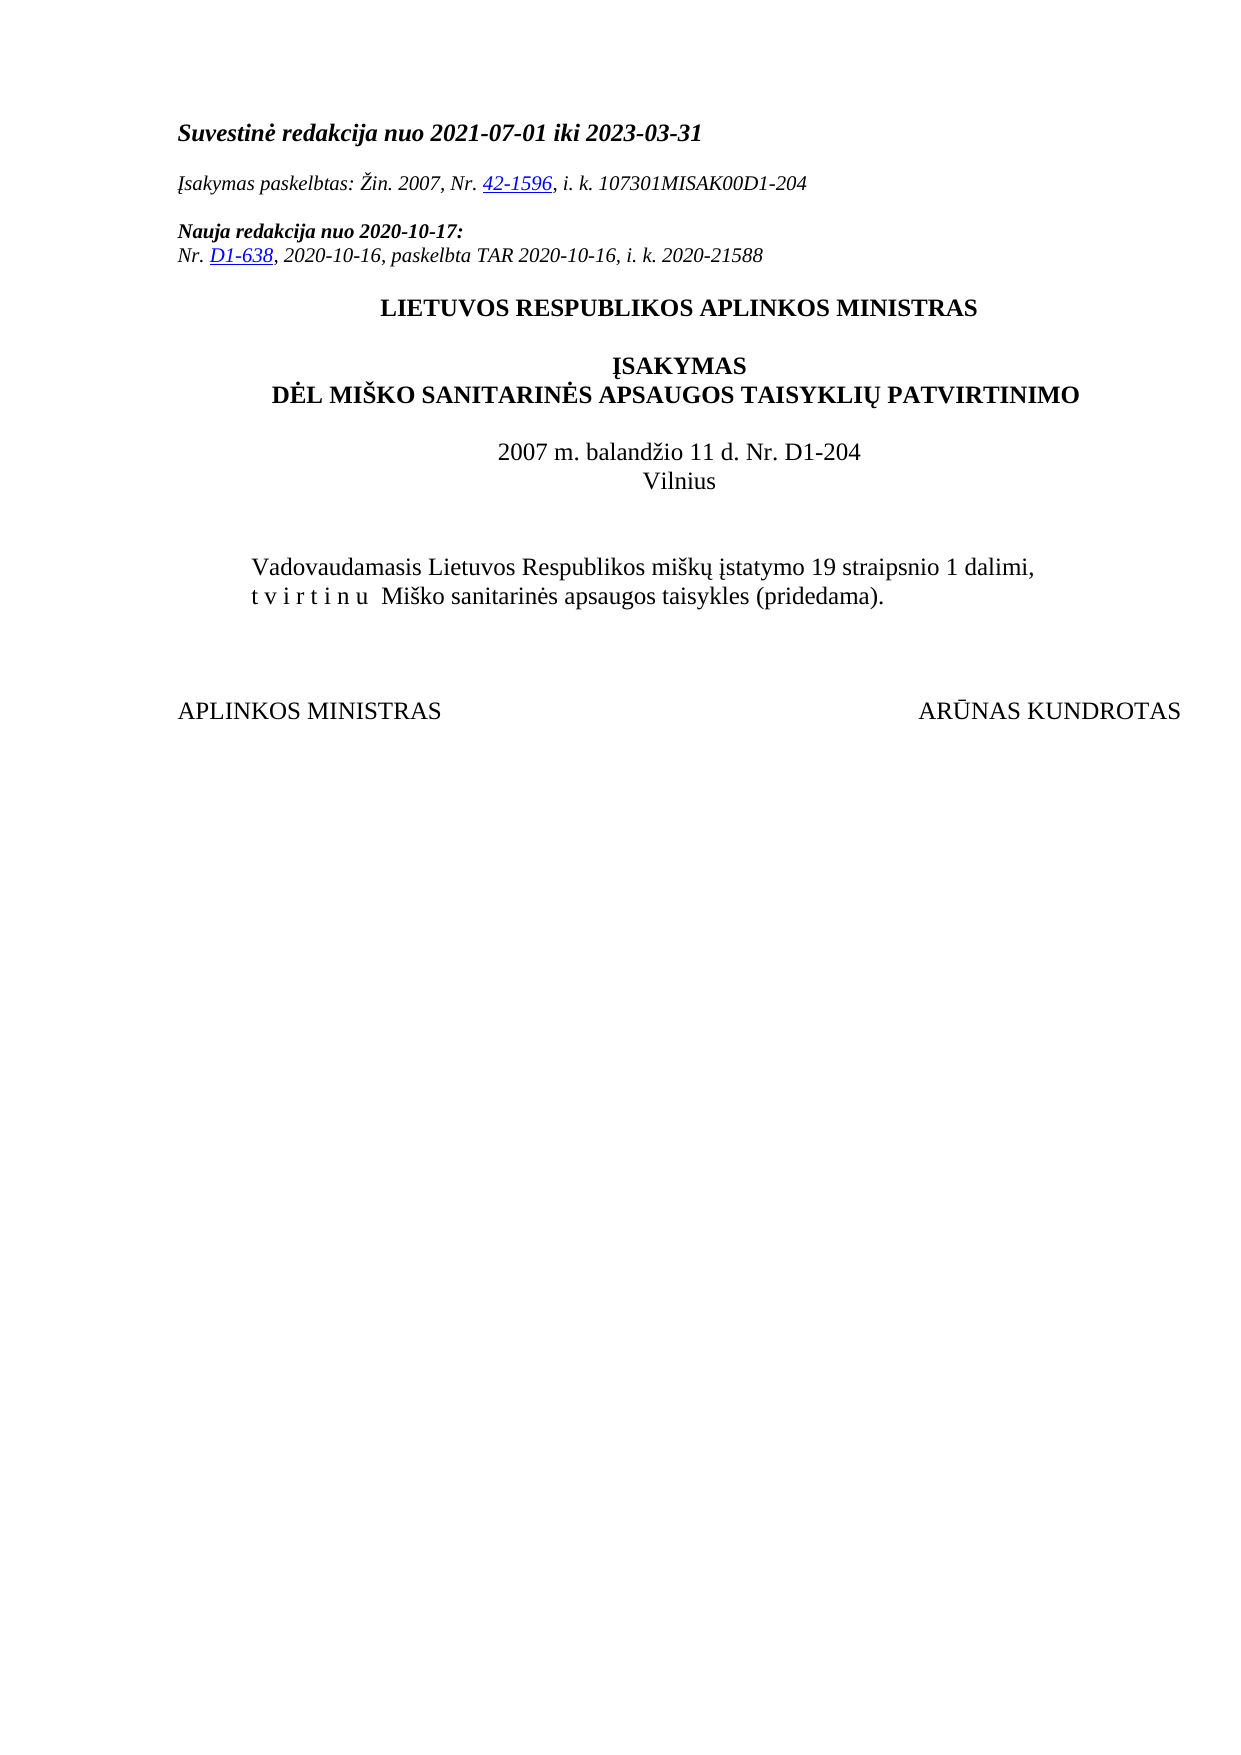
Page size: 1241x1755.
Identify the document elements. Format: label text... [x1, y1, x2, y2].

text Įsakymas paskelbtas: Žin. 2007, Nr. 42-1596, i. k. 107301MISAK00D1-204 [177, 171, 1181, 195]
text DĖL MIŠKO SANITARINĖS APSAUGOS TAISYKLIŲ PATVIRTINIMO [177, 380, 1181, 408]
text APLINKOS MINISTRAS ARŪNAS KUNDROTAS [177, 696, 1181, 725]
text LIETUVOS RESPUBLIKOS APLINKOS MINISTRAS [177, 293, 1181, 322]
text 2007 m. balandžio 11 d. Nr. D1-204 [177, 437, 1181, 466]
text Vadovaudamasis Lietuvos Respublikos miškų įstatymo 19 straipsnio 1 dalimi, [177, 552, 1181, 581]
text ĮSAKYMAS [177, 351, 1181, 380]
text Nauja redakcija nuo 2020-10-17: [177, 219, 1181, 243]
text Suvestinė redakcija nuo 2021-07-01 iki 2023-03-31 [177, 118, 1181, 147]
text Vilnius [177, 466, 1181, 495]
text Nr. D1-638, 2020-10-16, paskelbta TAR 2020-10-16, i. k. 2020-21588 [177, 243, 1181, 267]
text tvirtinu Miško sanitarinės apsaugos taisykles (pridedama). [177, 581, 1181, 610]
